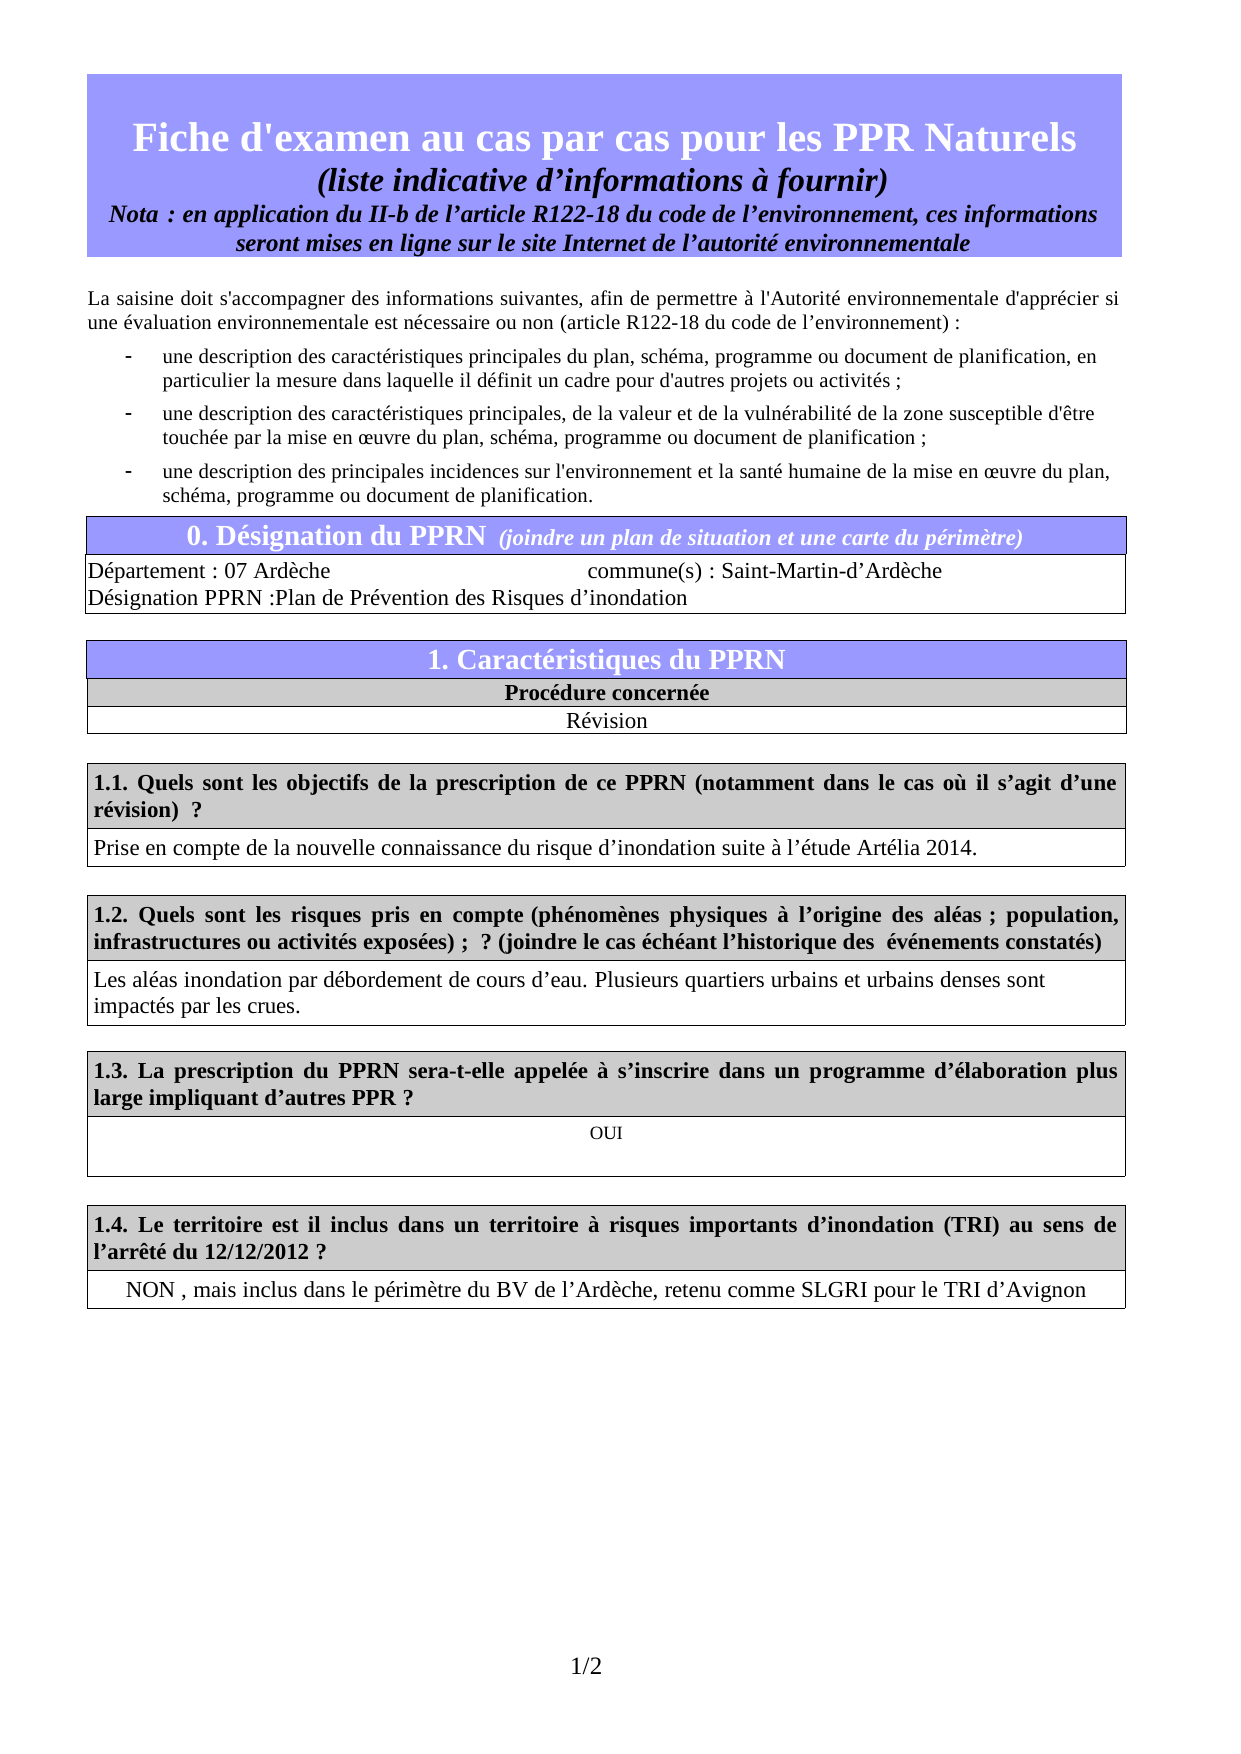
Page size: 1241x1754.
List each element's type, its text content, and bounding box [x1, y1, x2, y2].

table_cell Prise en compte de la nouvelle connaissance du risque d’inondation suite à l’étude Artélia 2014. [88, 829, 1125, 866]
text La saisine doit s'accompagner des informations suivantes, afin de permettre à l'Autorité environnementale d'apprécier si une évaluation environnementale est nécessaire ou non (article R122-18 du code de l’environnement) : [87, 286, 1122, 334]
list une description des caractéristiques principales du plan, schéma, programme ou document de planification, en particulier la mesure dans laquelle il définit un cadre pour d'autres projets ou activités ; [125, 343, 1122, 392]
table_header 1.2. Quels sont les risques pris en compte (phénomènes physiques à l’origine des aléas ; population, infrastructures ou activités exposées) ; ? (joindre le cas échéant l’historique des événements constatés) [88, 896, 1125, 960]
list une description des caractéristiques principales, de la valeur et de la vulnérabilité de la zone susceptible d'être touchée par la mise en œuvre du plan, schéma, programme ou document de planification ; [125, 401, 1122, 449]
table_header 1.1. Quels sont les objectifs de la prescription de ce PPRN (notamment dans le cas où il s’agit d’une révision) ? [88, 764, 1125, 828]
table_header 1.4. Le territoire est il inclus dans un territoire à risques importants d’inondation (TRI) au sens de l’arrêté du 12/12/2012 ? [88, 1206, 1125, 1270]
subtitle 1. Caractéristiques du PPRN [87, 641, 1126, 678]
table_header Procédure concernée [88, 679, 1126, 706]
table_cell NON , mais inclus dans le périmètre du BV de l’Ardèche, retenu comme SLGRI pour le TRI d’Avignon [88, 1271, 1125, 1308]
table_cell OUI [88, 1117, 1125, 1176]
text Fiche d'examen au cas par cas pour les PPR Naturels [87, 112, 1122, 160]
text (liste indicative d’informations à fournir) [87, 160, 1122, 199]
text Nota : en application du II-b de l’article R122-18 du code de l’environnement, ces informations seront mises en ligne sur le site Internet de l’autorité environnementale [87, 199, 1122, 257]
subtitle 0. Désignation du PPRN (joindre un plan de situation et une carte du périmètre) [87, 517, 1126, 554]
table_header 1.3. La prescription du PPRN sera-t-elle appelée à s’inscrire dans un programme d’élaboration plus large impliquant d’autres PPR ? [88, 1052, 1125, 1116]
table_cell Les aléas inondation par débordement de cours d’eau. Plusieurs quartiers urbains et urbains denses sont impactés par les crues. [88, 961, 1125, 1024]
table_cell Révision [88, 707, 1126, 733]
text Département : 07 Ardèche commune(s) : Saint-Martin-d’Ardèche [86, 555, 1125, 581]
list une description des principales incidences sur l'environnement et la santé humaine de la mise en œuvre du plan, schéma, programme ou document de planification. [125, 459, 1122, 507]
text Désignation PPRN :Plan de Prévention des Risques d’inondation [86, 581, 1125, 613]
